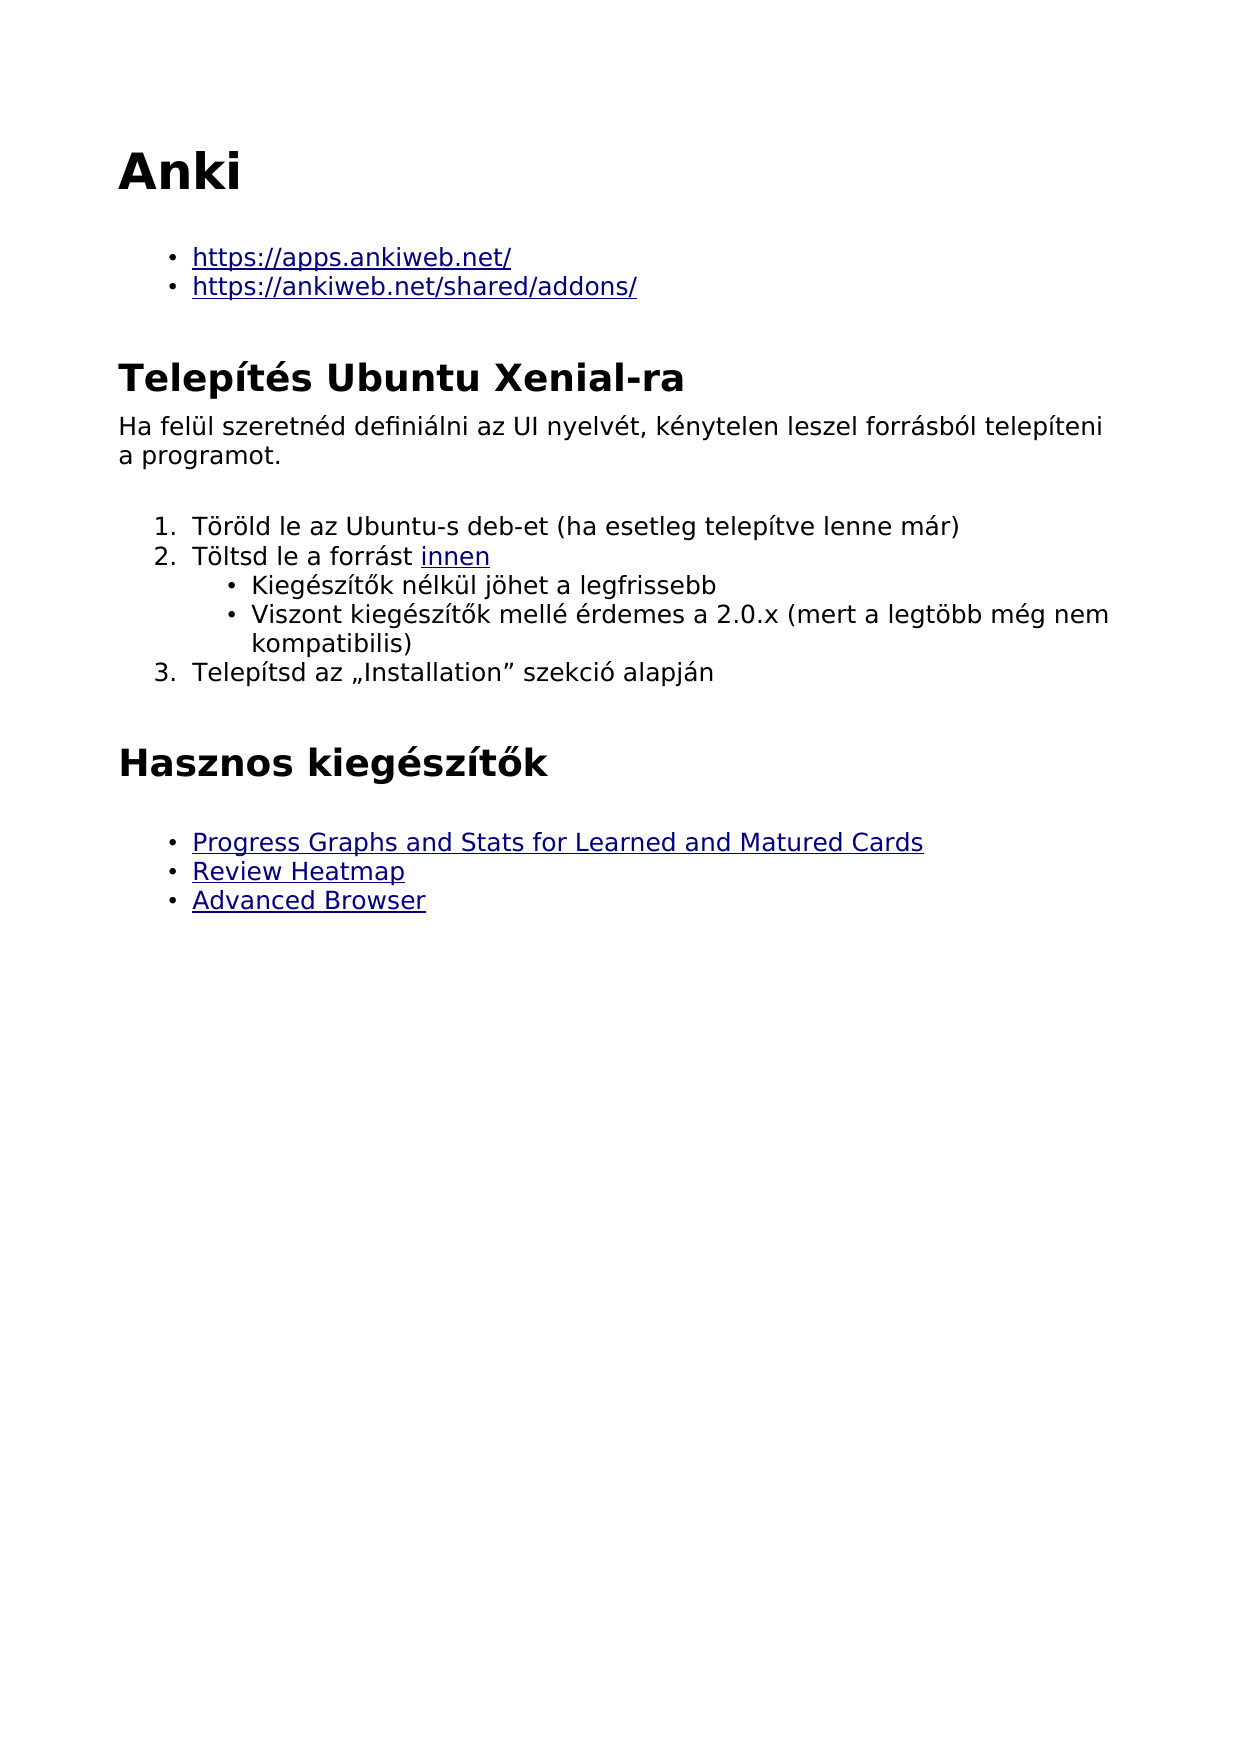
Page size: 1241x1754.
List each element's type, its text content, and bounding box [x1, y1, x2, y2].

list Review Heatmap [177, 857, 1122, 886]
subtitle Anki [118, 143, 1122, 201]
list Kiegészítők nélkül jöhet a legfrissebb [236, 571, 1122, 600]
list Töröld le az Ubuntu-s deb-et (ha esetleg telepítve lenne már) [177, 513, 1122, 542]
list Advanced Browser [177, 886, 1122, 915]
subtitle Hasznos kiegészítők [118, 742, 1122, 786]
subtitle Telepítés Ubuntu Xenial-ra [118, 356, 1122, 400]
list Telepítsd az „Installation” szekció alapján [177, 658, 1122, 688]
list Viszont kiegészítők mellé érdemes a 2.0.x (mert a legtöbb még nem kompatibilis) [236, 600, 1122, 658]
text Ha felül szeretnéd definiálni az UI nyelvét, kénytelen leszel forrásból telepíteni a programot. [118, 412, 1122, 471]
list Progress Graphs and Stats for Learned and Matured Cards [177, 828, 1122, 857]
list https://ankiweb.net/shared/addons/ [177, 272, 1122, 302]
list Töltsd le a forrást innen [177, 542, 1122, 571]
list https://apps.ankiweb.net/ [177, 243, 1122, 272]
